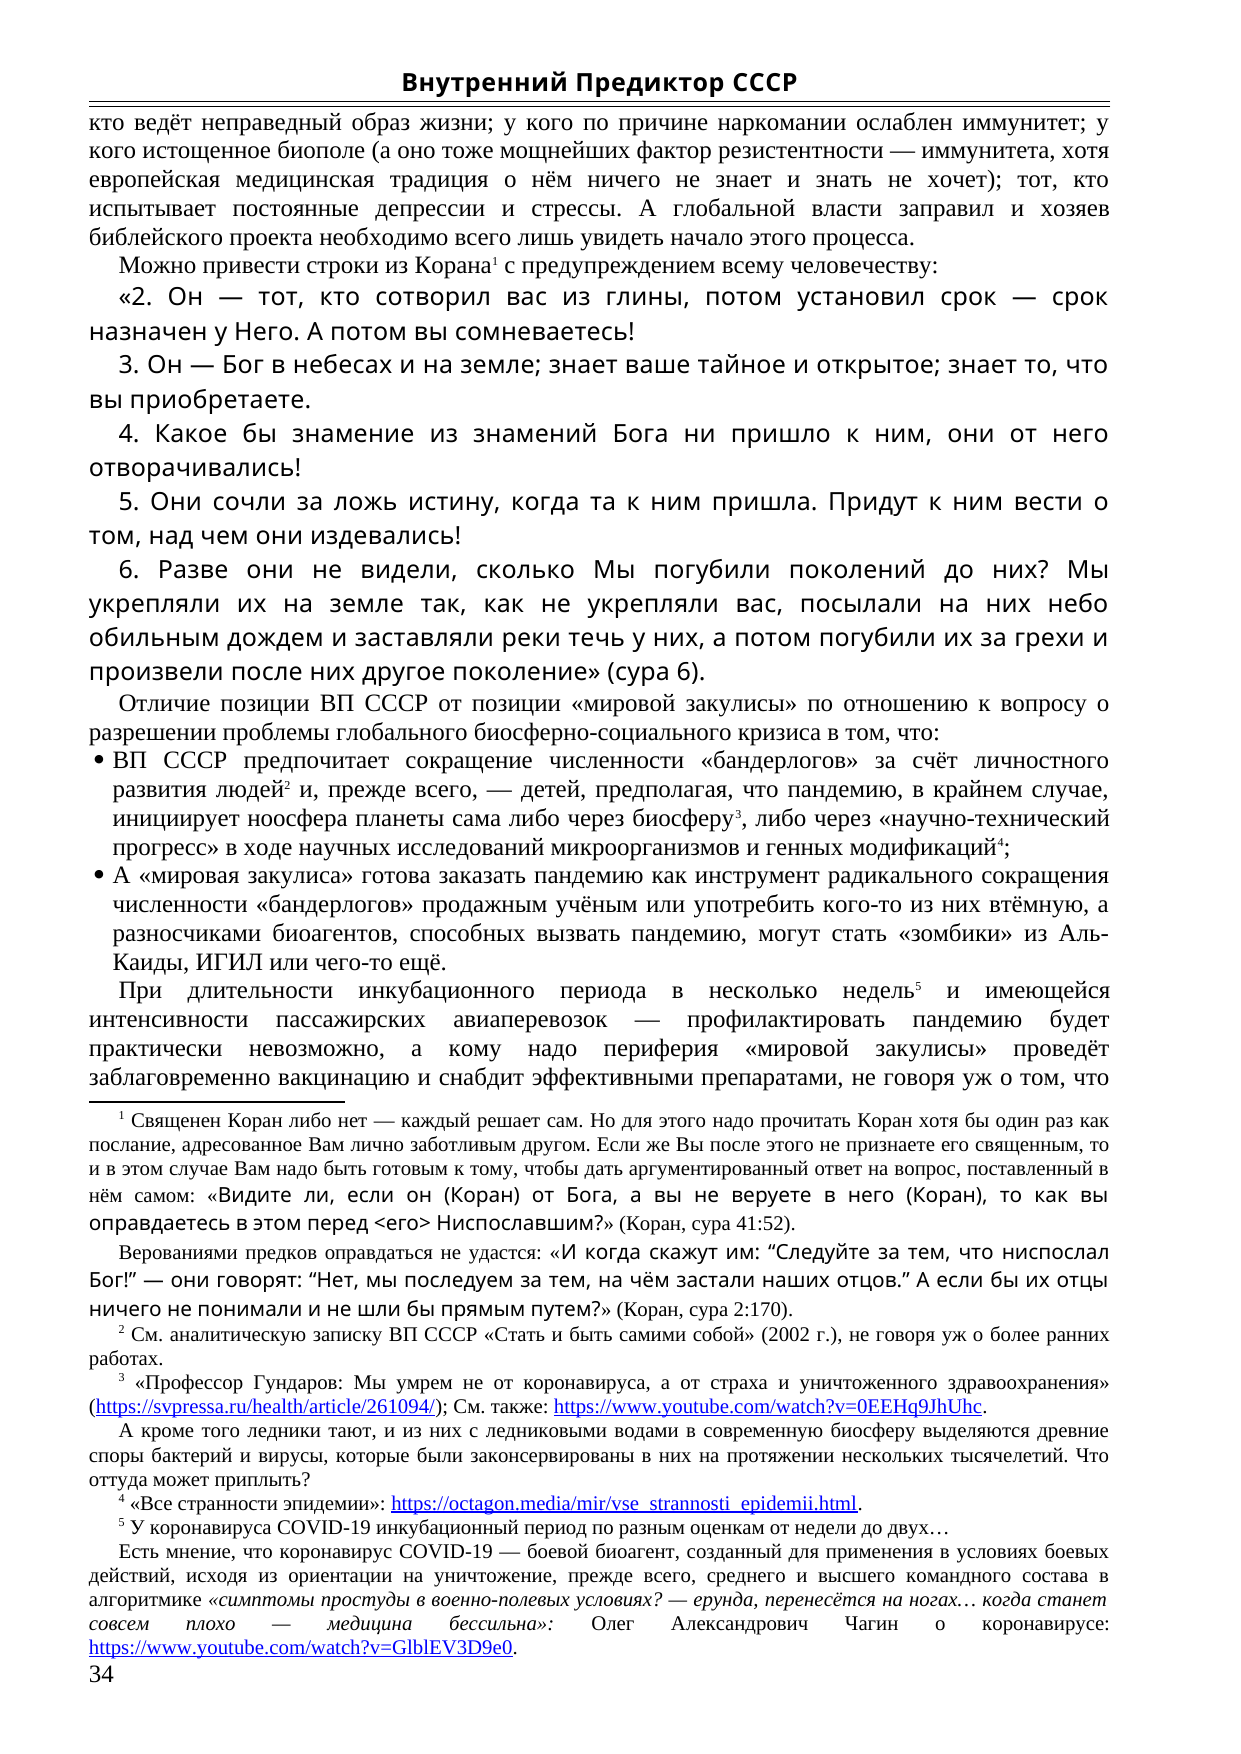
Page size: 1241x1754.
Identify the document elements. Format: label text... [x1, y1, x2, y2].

text кто ведёт неправедный образ жизни; у кого по причине наркомании ослаблен иммунитет; у кого истощенное биополе (а оно тоже мощнейших фактор резистентности — иммунитета, хотя европейская медицинская традиция о нём ничего не знает и знать не хочет); тот, кто испытывает постоянные депрессии и стрессы. А глобальной власти заправил и хозяев библейского проекта необходимо всего лишь увидеть начало этого процесса. [89, 107, 1110, 250]
text Есть мнение, что коронавирус COVID-19 — боевой биоагент, созданный для применения в условиях боевых действий, исходя из ориентации на уничтожение, прежде всего, среднего и высшего командного состава в алгоритмике «симптомы простуды в военно-полевых условиях? — ерунда, перенесётся на ногах… когда станет совсем плохо — медицина бессильна»: Олег Александрович Чагин о коронавирусе: https://www.youtube.com/watch?v=GlblEV3D9e0. [89, 1539, 1110, 1659]
list А «мировая закулиса» готова заказать пандемию как инструмент радикального сокращения численности «бандерлогов» продажным учёным или употребить кого-то из них втёмную, а разносчиками биоагентов, способных вызвать пандемию, могут стать «зомбики» из Аль-Каиды, ИГИЛ или чего-то ещё. [94, 860, 1110, 975]
list «Профессор Гундаров: Мы умрем не от коронавируса, а от страха и уничтоженного здравоохранения» (https://svpressa.ru/health/article/261094/); См. также: https://www.youtube.com/watch?v=0EEHq9JhUhc. [89, 1370, 1110, 1418]
text Отличие позиции ВП СССР от позиции «мировой закулисы» по отношению к вопросу о разрешении проблемы глобального биосферно-социального кризиса в том, что: [89, 688, 1110, 745]
text У коронавируса COVID-19 инкубационный период по разным оценкам от недели до двух… [89, 1515, 1110, 1539]
list ВП СССР предпочитает сокращение численности «бандерлогов» за счёт личностного развития людей и, прежде всего, — детей, предполагая, что пандемию, в крайнем случае, инициирует ноосфера планеты сама либо через биосферу, либо через «научно-технический прогресс» в ходе научных исследований микроорганизмов и генных модификаций; [94, 745, 1110, 860]
text 6. Разве они не видели, сколько Мы погубили поколений до них? Мы укрепляли их на земле так, как не укрепляли вас, посылали на них небо обильным дождем и заставляли реки течь у них, а потом погубили их за грехи и произвели после них другое поколение» (сура 6). [89, 552, 1110, 688]
text Верованиями предков оправдаться не удастся: «И когда скажут им: “Следуйте за тем, что ниспослал Бог!” — они говорят: “Нет, мы последуем за тем, на чём застали наших отцов.” А если бы их отцы ничего не понимали и не шли бы прямым путем?» (Коран, сура 2:170). [89, 1237, 1110, 1322]
text Священен Коран либо нет — каждый решает сам. Но для этого надо прочитать Коран хотя бы один раз как послание, адресованное Вам лично заботливым другом. Если же Вы после этого не признаете его священным, то и в этом случае Вам надо быть готовым к тому, чтобы дать аргументированный ответ на вопрос, поставленный в нём самом: «Видите ли, если он (Коран) от Бога, а вы не веруете в него (Коран), то как вы оправдаетесь в этом перед <его> Ниспославшим?» (Коран, сура 41:52). [89, 1108, 1110, 1237]
text «2. Он — тот, кто сотворил вас из глины, потом установил срок — срок назначен у Него. А потом вы сомневаетесь! [89, 279, 1110, 347]
text 3. Он — Бог в небесах и на земле; знает ваше тайное и открытое; знает то, что вы приобретаете. [89, 347, 1110, 415]
text 4. Какое бы знамение из знамений Бога ни пришло к ним, они от него отворачивались! [89, 415, 1110, 483]
list «Все странности эпидемии»: https://octagon.media/mir/vse_strannosti_epidemii.html. [89, 1491, 1110, 1515]
list А кроме того ледники тают, и из них с ледниковыми водами в современную биосферу выделяются древние споры бактерий и вирусы, которые были законсервированы в них на протяжении нескольких тысячелетий. Что оттуда может приплыть? [89, 1418, 1110, 1491]
list См. аналитическую записку ВП СССР «Стать и быть самими собой» (2002 г.), не говоря уж о более ранних работах. [89, 1322, 1110, 1370]
text При длительности инкубационного периода в несколько недель и имеющейся интенсивности пассажирских авиаперевозок — профилактировать пандемию будет практически невозможно, а кому надо периферия «мировой закулисы» проведёт заблаговременно вакцинацию и снабдит эффективными препаратами, не говоря уж о том, что [89, 975, 1110, 1090]
text Можно привести строки из Корана с предупреждением всему человечеству: [89, 250, 1110, 279]
text 5. Они сочли за ложь истину, когда та к ним пришла. Придут к ним вести о том, над чем они издевались! [89, 483, 1110, 552]
